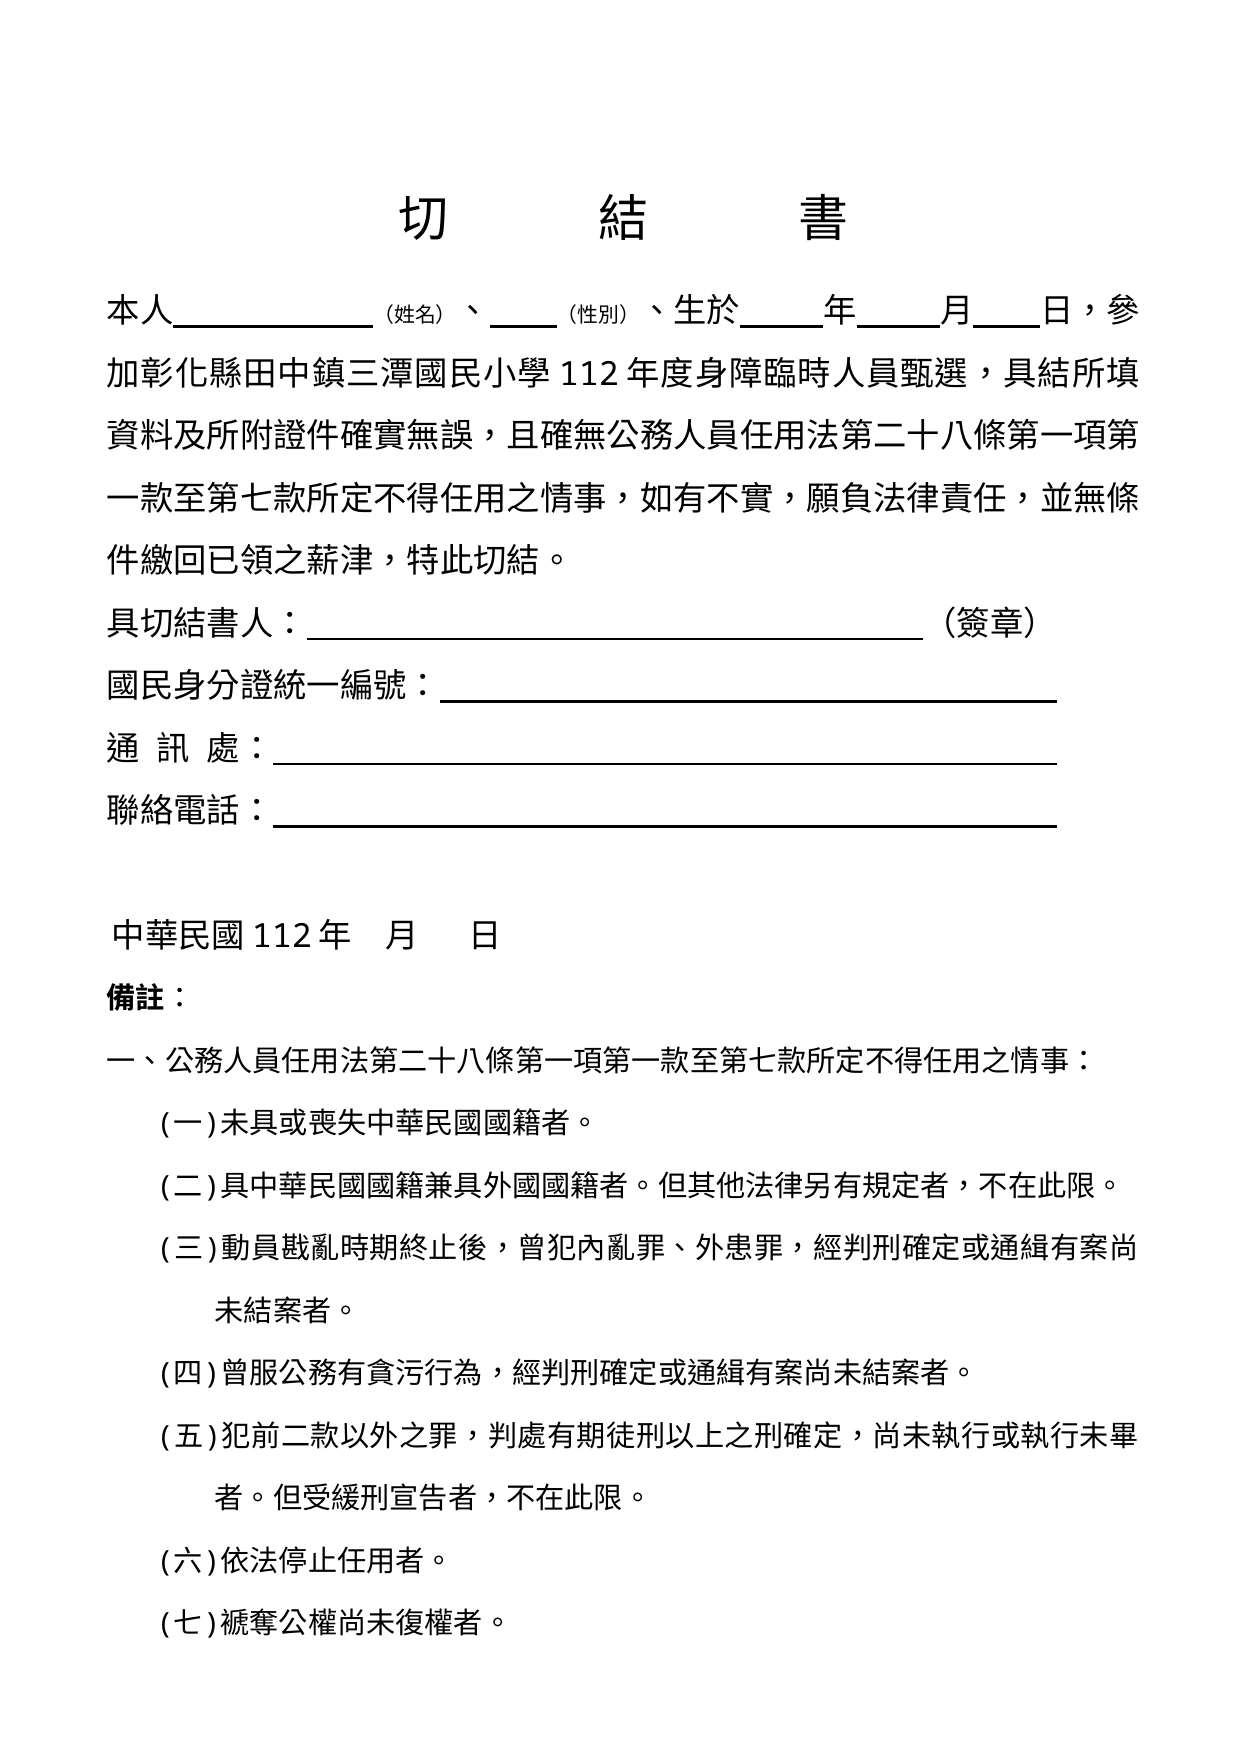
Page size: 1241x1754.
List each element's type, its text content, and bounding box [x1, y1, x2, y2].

text 備註： [106, 954, 1140, 1017]
text 一、公務人員任用法第二十八條第一項第一款至第七款所定不得任用之情事： [106, 1017, 1140, 1079]
text (六)依法停止任用者。 [156, 1517, 1140, 1579]
text 聯絡電話： [106, 767, 1140, 829]
text (二)具中華民國國籍兼具外國國籍者。但其他法律另有規定者，不在此限。 [156, 1142, 1140, 1204]
text 通 訊 處： [106, 704, 1140, 767]
text 切 結 書 [106, 142, 1140, 267]
text (五)犯前二款以外之罪，判處有期徒刑以上之刑確定，尚未執行或執行未畢者。但受緩刑宣告者，不在此限。 [156, 1392, 1140, 1517]
text 具切結書人： （簽章） [106, 579, 1140, 642]
text (三)動員戡亂時期終止後，曾犯內亂罪、外患罪，經判刑確定或通緝有案尚未結案者。 [156, 1204, 1140, 1329]
text 中華民國112年 月 日 [112, 892, 1140, 954]
text 本人 （姓名）、 （性別）、生於 年 月 日，參加彰化縣田中鎮三潭國民小學112年度身障臨時人員甄選，具結所填資料及所附證件確實無誤，且確無公務人員任用法第二十八條第一項第一款至第七款所定不得任用之情事，如有不實，願負法律責任，並無條件繳回已領之薪津，特此切結。 [106, 267, 1140, 579]
text (七)褫奪公權尚未復權者。 [156, 1579, 1140, 1642]
text (四)曾服公務有貪污行為，經判刑確定或通緝有案尚未結案者。 [156, 1329, 1140, 1392]
text 國民身分證統一編號： [106, 642, 1140, 704]
text (一)未具或喪失中華民國國籍者。 [156, 1079, 1140, 1142]
